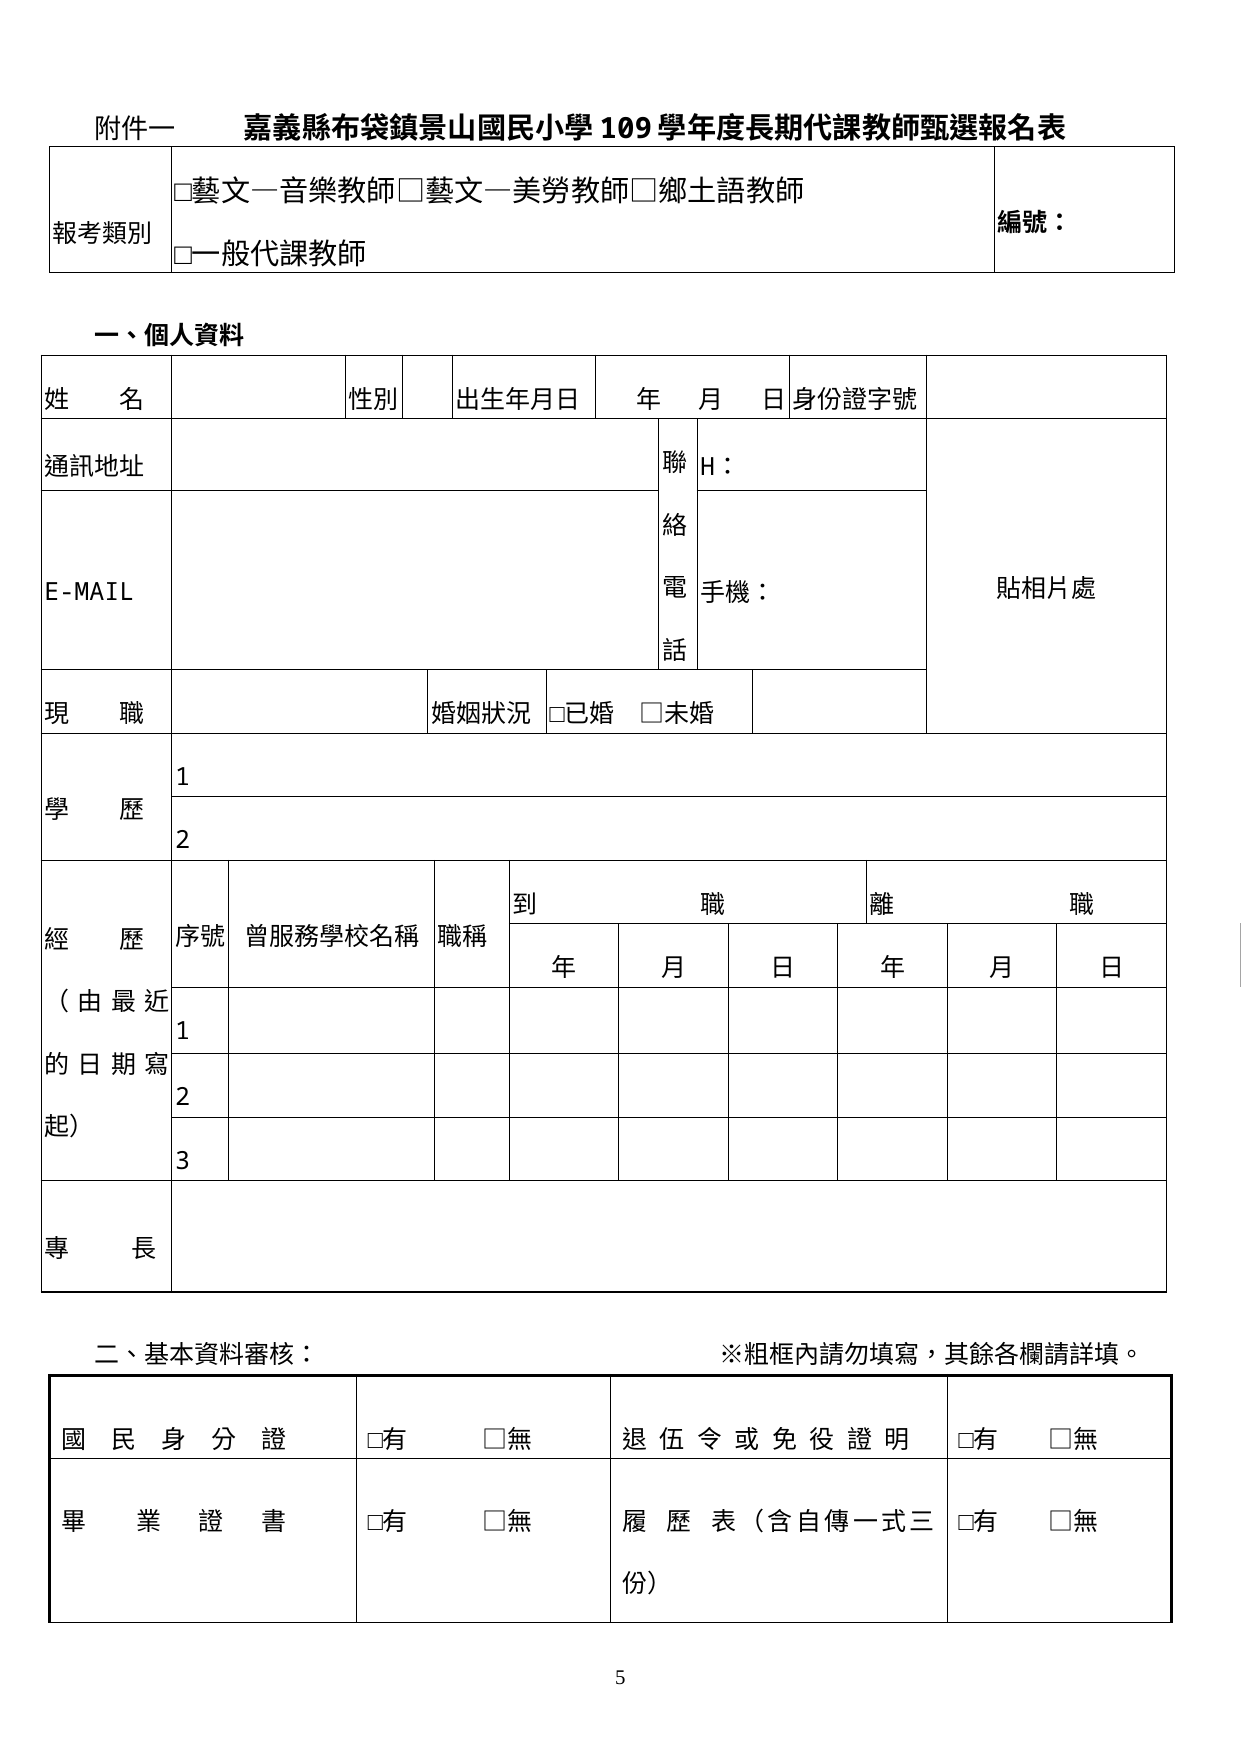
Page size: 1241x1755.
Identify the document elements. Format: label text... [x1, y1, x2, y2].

text 一、個人資料 [94, 292, 971, 354]
table_cell [510, 1118, 618, 1180]
table_cell [435, 1118, 509, 1180]
table_cell [1167, 1180, 1240, 1291]
table_cell [1057, 1118, 1166, 1180]
table_cell 年 [510, 924, 618, 987]
table_cell [619, 1118, 728, 1180]
table_cell [1057, 988, 1166, 1053]
table_header □藝文—音樂教師□藝文—美勞教師□鄉土語教師 □一般代課教師 [172, 147, 994, 272]
table_cell 日 [729, 924, 837, 987]
table_header [172, 356, 345, 418]
table_cell [172, 670, 427, 733]
table_cell 手機： [698, 491, 926, 669]
table_cell [1167, 1053, 1240, 1117]
table_cell [1167, 987, 1240, 1053]
table_cell [948, 1054, 1056, 1117]
table_cell 2 [172, 797, 1166, 860]
table_cell 離 職 [867, 861, 1166, 923]
table_cell □有 □無 [357, 1459, 610, 1622]
table_cell 貼相片處 [927, 419, 1166, 733]
table_cell 學 歷 [42, 734, 171, 860]
table_cell [510, 1054, 618, 1117]
table_header [1167, 355, 1240, 418]
table_cell 到 職 [510, 861, 866, 923]
table_cell 通訊地址 [42, 419, 171, 490]
table_header 編號： [995, 147, 1174, 272]
table_cell H： [698, 419, 926, 490]
table_cell [435, 1054, 509, 1117]
table_header 退 伍 令 或 免 役 證 明 [611, 1377, 947, 1458]
table_cell [1167, 1117, 1240, 1180]
table_cell [172, 1181, 1166, 1291]
table_cell [510, 988, 618, 1053]
table_cell 畢 業 證 書 [51, 1459, 356, 1622]
table_cell [729, 988, 837, 1053]
table_cell [948, 1118, 1056, 1180]
table_cell [229, 988, 434, 1053]
table_cell □有 □無 [948, 1459, 1170, 1622]
table_header 性別 [346, 356, 402, 418]
table_header 姓 名 [42, 356, 171, 418]
table_cell [1167, 733, 1240, 796]
table_cell 婚姻狀況 [428, 670, 546, 733]
table_header [927, 356, 1166, 418]
table_cell [729, 1054, 837, 1117]
table_cell E-MAIL [42, 491, 171, 669]
table_cell [229, 1118, 434, 1180]
table_cell [838, 1118, 947, 1180]
table_cell [229, 1054, 434, 1117]
table_cell [1167, 418, 1240, 490]
text 二、基本資料審核： ※粗框內請勿填寫，其餘各欄請詳填。 [94, 1311, 1146, 1374]
table_cell [1167, 490, 1240, 669]
table_header 身份證字號 [790, 356, 926, 418]
table_cell [1167, 796, 1240, 860]
table_cell [1167, 669, 1240, 733]
table_cell 曾服務學校名稱 [229, 861, 434, 987]
table_cell 年 [838, 924, 947, 987]
table_cell 月 [619, 924, 728, 987]
text 附件一 嘉義縣布袋鎮景山國民小學109學年度長期代課教師甄選報名表 [94, 84, 1146, 146]
table_cell 3 [172, 1118, 228, 1180]
table_cell 日 [1057, 924, 1166, 987]
table_cell 履 歷 表（含自傳一式三份） [611, 1459, 947, 1622]
table_cell [838, 988, 947, 1053]
table_cell 1 [172, 734, 1166, 796]
table_cell 序號 [172, 861, 228, 987]
table_header 年 月 日 [596, 356, 789, 418]
table_cell □已婚 □未婚 [547, 670, 752, 733]
table_cell [619, 988, 728, 1053]
table_cell 月 [948, 924, 1056, 987]
table_header 國 民 身 分 證 [51, 1377, 356, 1458]
table_header □有 □無 [948, 1377, 1170, 1458]
table_cell 職稱 [435, 861, 509, 987]
table_cell [172, 491, 658, 669]
table_header 出生年月日 [453, 356, 595, 418]
table_cell 現 職 [42, 670, 171, 733]
table_cell 經 歷 （由最近的日期寫起） [42, 861, 171, 1180]
table_cell [1167, 860, 1240, 923]
table_cell [1167, 923, 1240, 987]
table_cell [619, 1054, 728, 1117]
table_cell [172, 419, 658, 490]
table_cell 2 [172, 1054, 228, 1117]
table_cell 1 [172, 988, 228, 1053]
table_cell [435, 988, 509, 1053]
table_cell [838, 1054, 947, 1117]
table_cell [948, 988, 1056, 1053]
table_cell [729, 1118, 837, 1180]
table_cell 聯絡電話 [659, 419, 697, 669]
table_header □有 □無 [357, 1377, 610, 1458]
table_header [403, 356, 452, 418]
table_cell 專 長 [42, 1181, 171, 1291]
table_cell [1057, 1054, 1166, 1117]
table_header 報考類別 [50, 147, 171, 272]
table_cell [753, 670, 926, 733]
